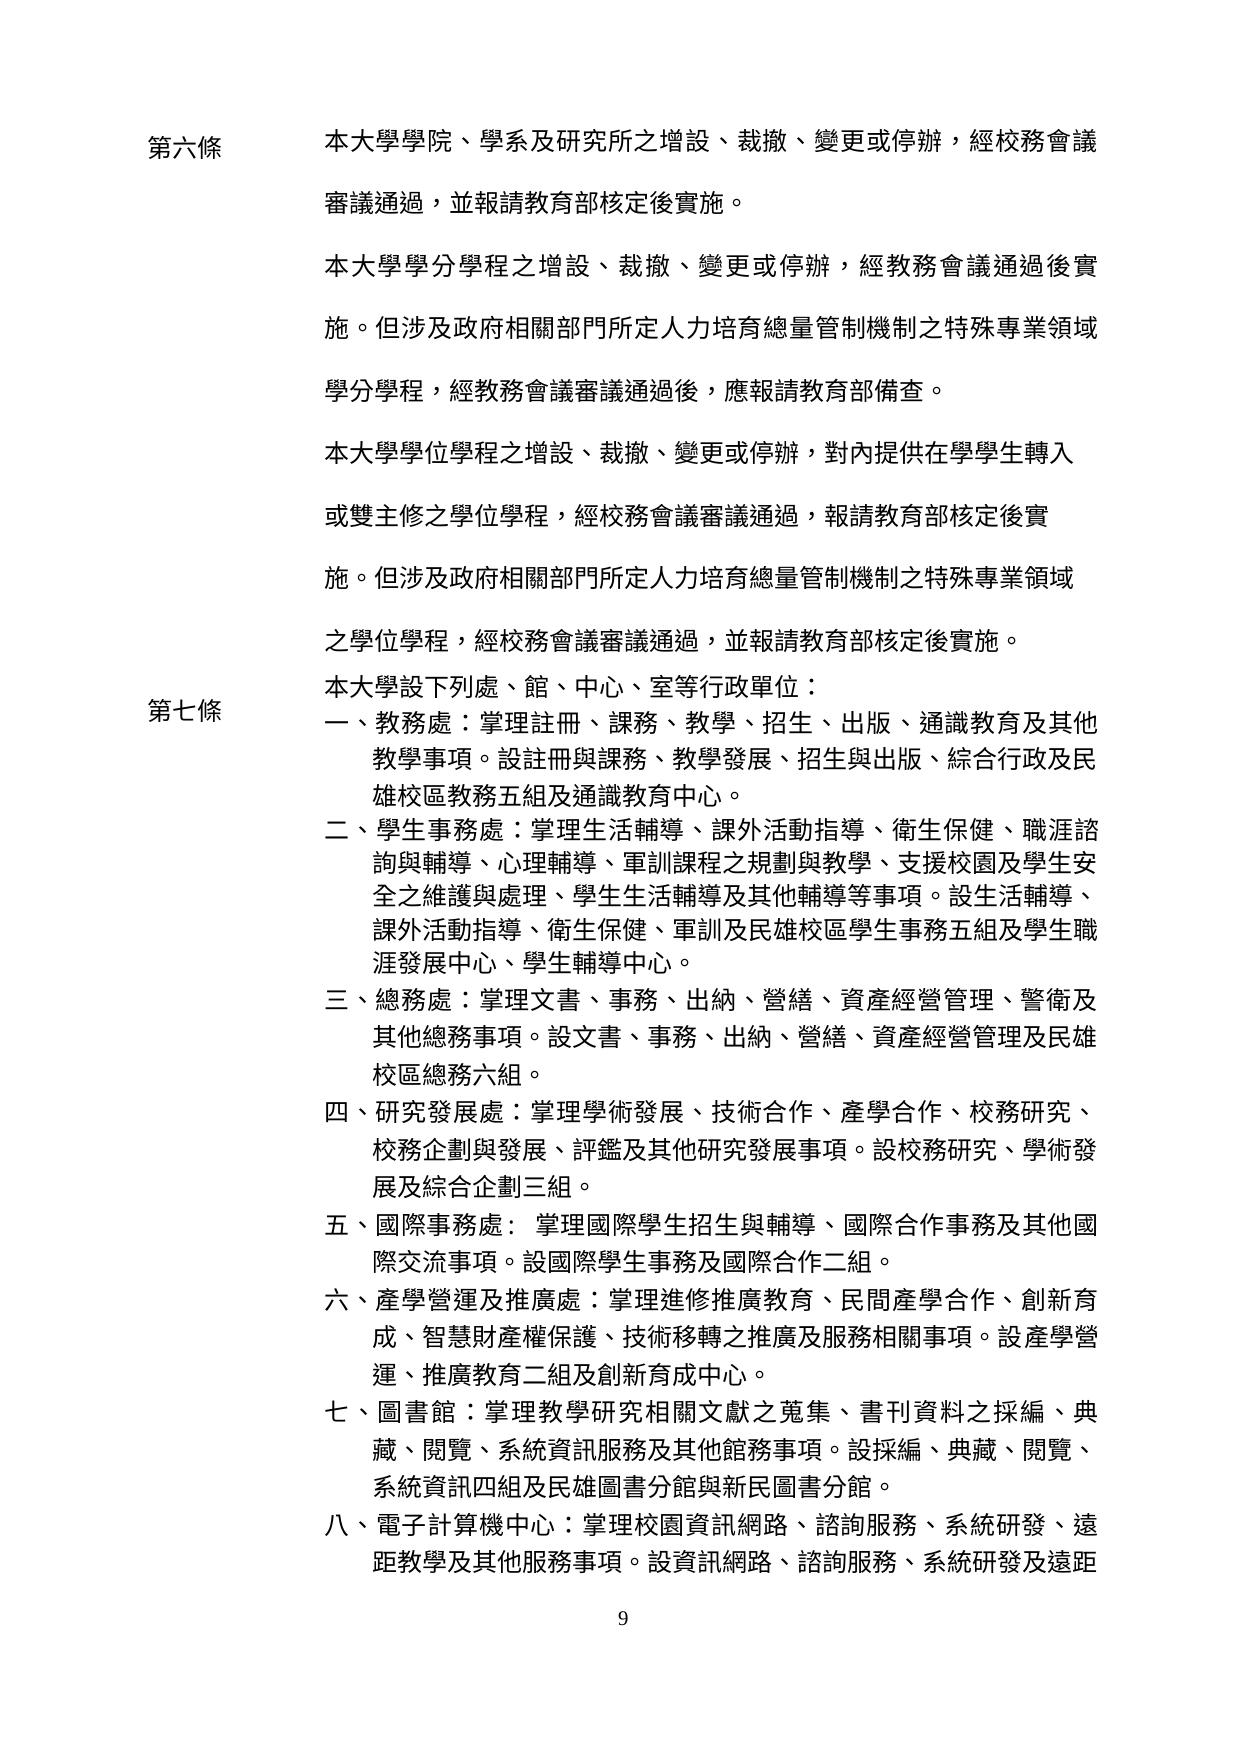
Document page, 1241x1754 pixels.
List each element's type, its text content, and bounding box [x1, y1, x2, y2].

table_cell 第七條 [136, 668, 313, 1579]
table_cell 本大學設下列處、館、中心、室等行政單位： 一、教務處：掌理註冊、課務、教學、招生、出版、通識教育及其他教學事項。設註冊與課務、教學發展、招生與出版、綜合行政及民雄校區教務五組及通識教育中心。 二、學生事務處：掌理生活輔導、課外活動指導、衛生保健、職涯諮詢與輔導、心理輔導、軍訓課程之規劃與教學、支援校園及學生安全之維護與處理、學生生活輔導及其他輔導等事項。設生活輔導、課外活動指導、衛生保健、軍訓及民雄校區學生事務五組及學生職涯發展中心、學生輔導中心。 三、總務處：掌理文書、事務、出納、營繕、資產經營管理、警衛及其他總務事項。設文書、事務、出納、營繕、資產經營管理及民雄校區總務六組。 四、研究發展處：掌理學術發展、技術合作、產學合作、校務研究、校務企劃與發展、評鑑及其他研究發展事項。設校務研究、學術發展及綜合企劃三組。 五、國際事務處: 掌理國際學生招生與輔導、國際合作事務及其他國際交流事項。設國際學生事務及國際合作二組。 六、產學營運及推廣處：掌理進修推廣教育、民間產學合作、創新育成、智慧財產權保護、技術移轉之推廣及服務相關事項。設產學營運、推廣教育二組及創新育成中心。 七、圖書館：掌理教學研究相關文獻之蒐集、書刊資料之採編、典藏、閱覽、系統資訊服務及其他館務事項。設採編、典藏、閱覽、系統資訊四組及民雄圖書分館與新民圖書分館。 八、電子計算機中心：掌理校園資訊網路、諮詢服務、系統研發、遠距教學及其他服務事項。設資訊網路、諮詢服務、系統研發及遠距 [313, 668, 1110, 1579]
table_cell 本大學學院、學系及研究所之增設、裁撤、變更或停辦，經校務會議審議通過，並報請教育部核定後實施。 本大學學分學程之增設、裁撤、變更或停辦，經教務會議通過後實施。但涉及政府相關部門所定人力培育總量管制機制之特殊專業領域學分學程，經教務會議審議通過後，應報請教育部備查。 本大學學位學程之增設、裁撤、變更或停辦，對內提供在學學生轉入或雙主修之學位學程，經校務會議審議通過，報請教育部核定後實施。但涉及政府相關部門所定人力培育總量管制機制之特殊專業領域之學位學程，經校務會議審議通過，並報請教育部核定後實施。 [313, 98, 1110, 667]
table_cell 第六條 [136, 98, 313, 667]
